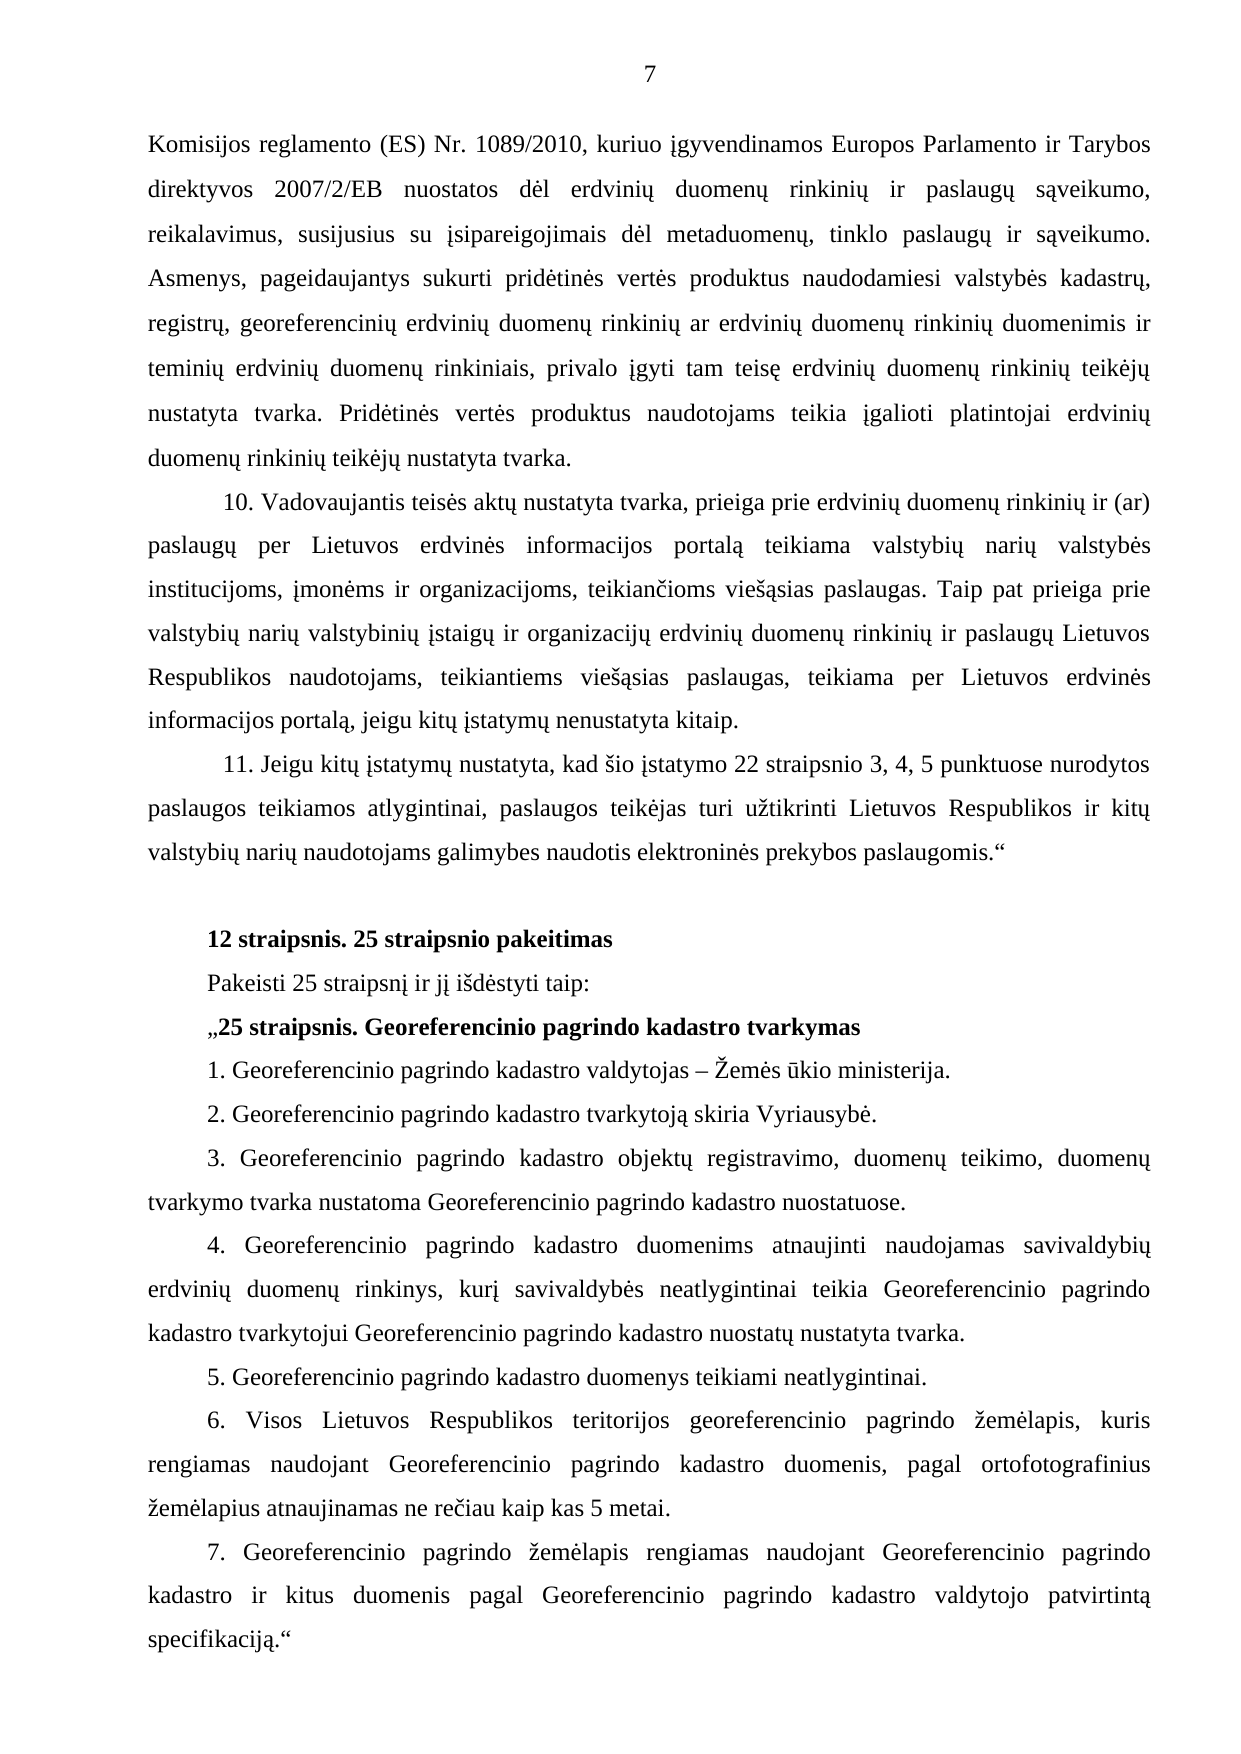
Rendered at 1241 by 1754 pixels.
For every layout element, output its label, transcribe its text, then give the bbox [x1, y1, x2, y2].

text 6. Visos Lietuvos Respublikos teritorijos georeferencinio pagrindo žemėlapis, kuris rengiamas naudojant Georeferencinio pagrindo kadastro duomenis, pagal ortofotografinius žemėlapius atnaujinamas ne rečiau kaip kas 5 metai. [148, 1394, 1152, 1525]
text 4. Georeferencinio pagrindo kadastro duomenims atnaujinti naudojamas savivaldybių erdvinių duomenų rinkinys, kurį savivaldybės neatlygintinai teikia Georeferencinio pagrindo kadastro tvarkytojui Georeferencinio pagrindo kadastro nuostatų nustatyta tvarka. [148, 1219, 1152, 1350]
text Komisijos reglamento (ES) Nr. 1089/2010, kuriuo įgyvendinamos Europos Parlamento ir Tarybos direktyvos 2007/2/EB nuostatos dėl erdvinių duomenų rinkinių ir paslaugų sąveikumo, reikalavimus, susijusius su įsipareigojimais dėl metaduomenų, tinklo paslaugų ir sąveikumo. Asmenys, pageidaujantys sukurti pridėtinės vertės produktus naudodamiesi valstybės kadastrų, registrų, georeferencinių erdvinių duomenų rinkinių ar erdvinių duomenų rinkinių duomenimis ir teminių erdvinių duomenų rinkiniais, privalo įgyti tam teisę erdvinių duomenų rinkinių teikėjų nustatyta tvarka. Pridėtinės vertės produktus naudotojams teikia įgalioti platintojai erdvinių duomenų rinkinių teikėjų nustatyta tvarka. [148, 117, 1152, 475]
text „25 straipsnis. Georeferencinio pagrindo kadastro tvarkymas [148, 1000, 1152, 1044]
text 2. Georeferencinio pagrindo kadastro tvarkytoją skiria Vyriausybė. [148, 1087, 1152, 1131]
text 1. Georeferencinio pagrindo kadastro valdytojas – Žemės ūkio ministerija. [148, 1044, 1152, 1087]
text 12 straipsnis. 25 straipsnio pakeitimas [148, 912, 1152, 956]
text 11. Jeigu kitų įstatymų nustatyta, kad šio įstatymo 22 straipsnio 3, 4, 5 punktuose nurodytos paslaugos teikiamos atlygintinai, paslaugos teikėjas turi užtikrinti Lietuvos Respublikos ir kitų valstybių narių naudotojams galimybes naudotis elektroninės prekybos paslaugomis.“ [148, 737, 1152, 869]
text 7. Georeferencinio pagrindo žemėlapis rengiamas naudojant Georeferencinio pagrindo kadastro ir kitus duomenis pagal Georeferencinio pagrindo kadastro valdytojo patvirtintą specifikaciją.“ [148, 1525, 1152, 1656]
text 10. Vadovaujantis teisės aktų nustatyta tvarka, prieiga prie erdvinių duomenų rinkinių ir (ar) paslaugų per Lietuvos erdvinės informacijos portalą teikiama valstybių narių valstybės institucijoms, įmonėms ir organizacijoms, teikiančioms viešąsias paslaugas. Taip pat prieiga prie valstybių narių valstybinių įstaigų ir organizacijų erdvinių duomenų rinkinių ir paslaugų Lietuvos Respublikos naudotojams, teikiantiems viešąsias paslaugas, teikiama per Lietuvos erdvinės informacijos portalą, jeigu kitų įstatymų nenustatyta kitaip. [148, 475, 1152, 737]
text 5. Georeferencinio pagrindo kadastro duomenys teikiami neatlygintinai. [148, 1350, 1152, 1394]
text 3. Georeferencinio pagrindo kadastro objektų registravimo, duomenų teikimo, duomenų tvarkymo tvarka nustatoma Georeferencinio pagrindo kadastro nuostatuose. [148, 1131, 1152, 1219]
text Pakeisti 25 straipsnį ir jį išdėstyti taip: [148, 956, 1152, 1000]
